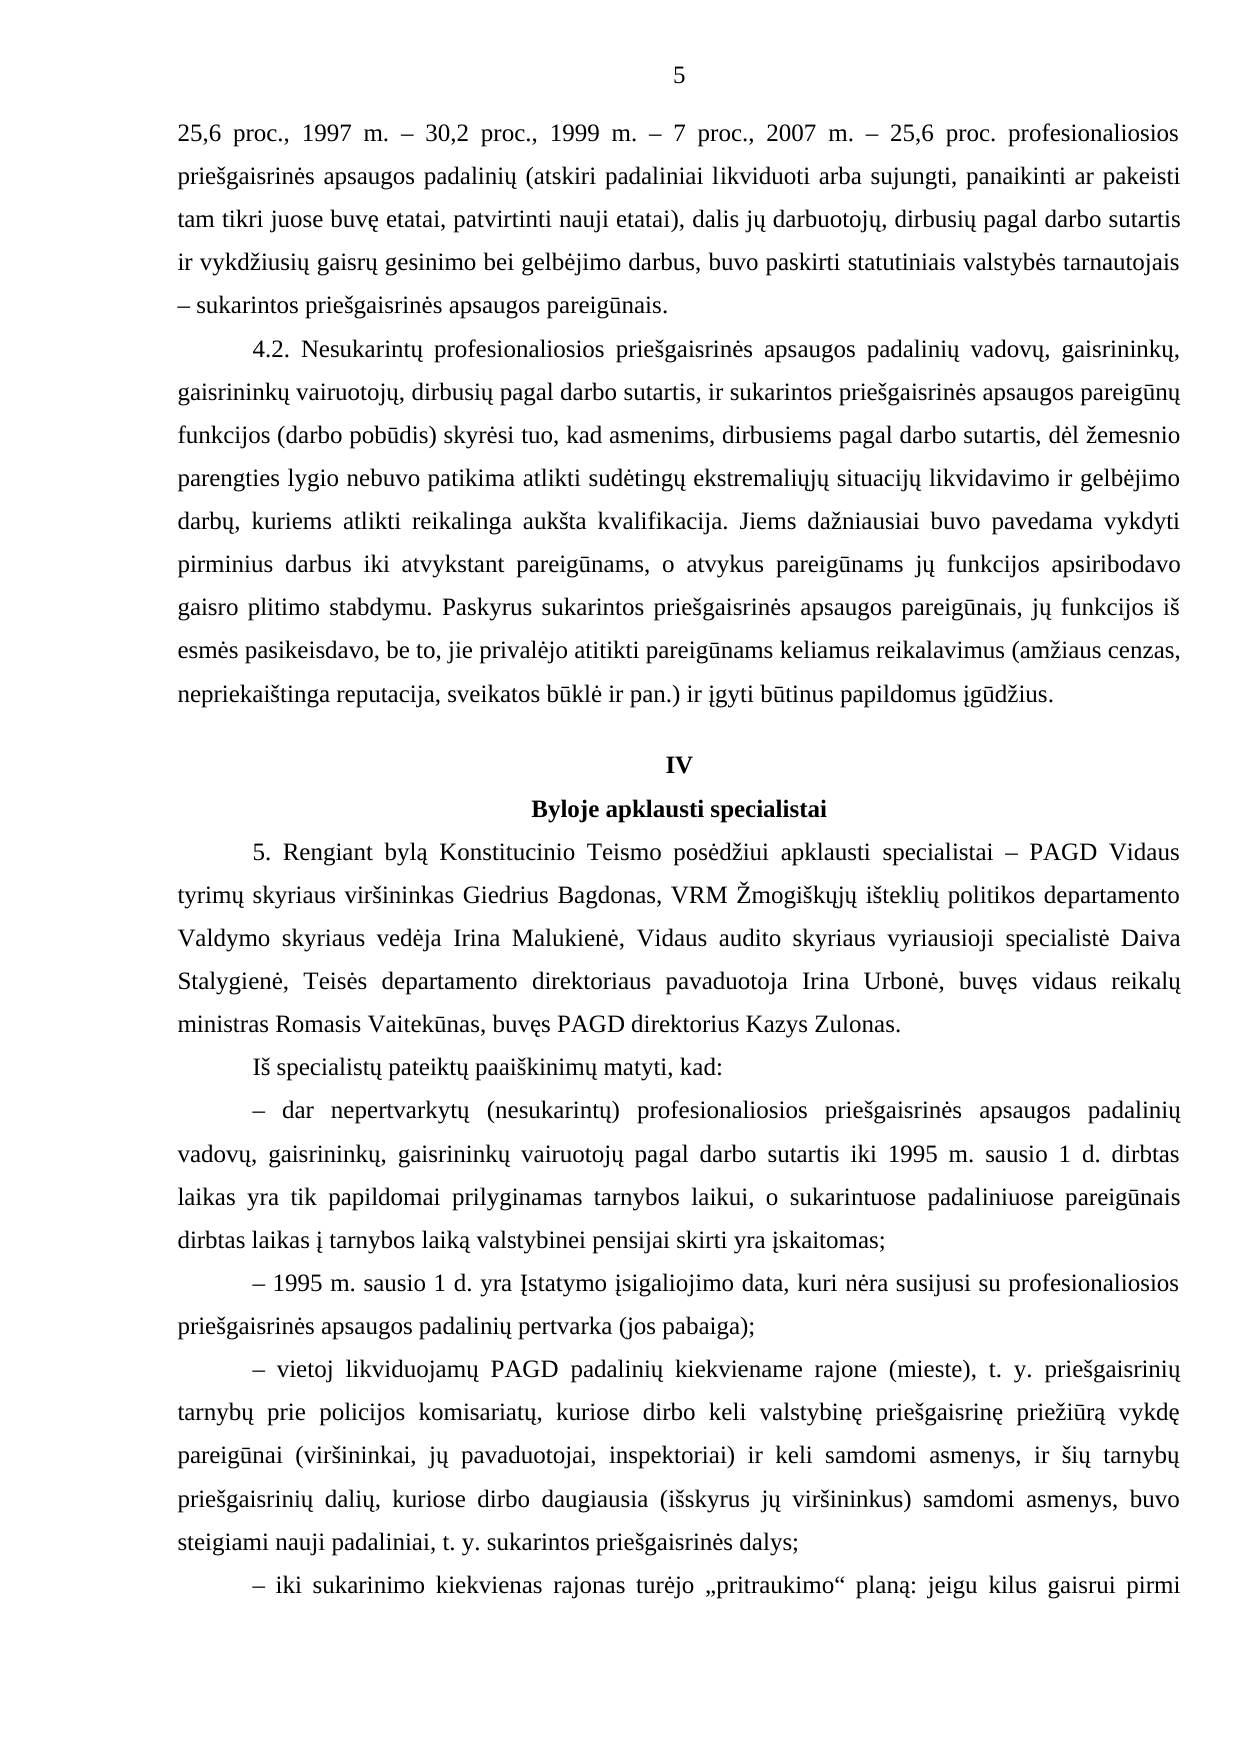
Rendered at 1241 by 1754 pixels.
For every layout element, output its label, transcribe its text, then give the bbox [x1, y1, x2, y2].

text 5. Rengiant bylą Konstitucinio Teismo posėdžiui apklausti specialistai – PAGD Vidaus tyrimų skyriaus viršininkas Giedrius Bagdonas, VRM Žmogiškųjų išteklių politikos departamento Valdymo skyriaus vedėja Irina Malukienė, Vidaus audito skyriaus vyriausioji specialistė Daiva Stalygienė, Teisės departamento direktoriaus pavaduotoja Irina Urbonė, buvęs vidaus reikalų ministras Romasis Vaitekūnas, buvęs PAGD direktorius Kazys Zulonas. [177, 837, 1181, 1038]
text 4.2. Nesukarintų profesionaliosios priešgaisrinės apsaugos padalinių vadovų, gaisrininkų, gaisrininkų vairuotojų, dirbusių pagal darbo sutartis, ir sukarintos priešgaisrinės apsaugos pareigūnų funkcijos (darbo pobūdis) skyrėsi tuo, kad asmenims, dirbusiems pagal darbo sutartis, dėl žemesnio parengties lygio nebuvo patikima atlikti sudėtingų ekstremaliųjų situacijų likvidavimo ir gelbėjimo darbų, kuriems atlikti reikalinga aukšta kvalifikacija. Jiems dažniausiai buvo pavedama vykdyti pirminius darbus iki atvykstant pareigūnams, o atvykus pareigūnams jų funkcijos apsiribodavo gaisro plitimo stabdymu. Paskyrus sukarintos priešgaisrinės apsaugos pareigūnais, jų funkcijos iš esmės pasikeisdavo, be to, jie privalėjo atitikti pareigūnams keliamus reikalavimus (amžiaus cenzas, nepriekaištinga reputacija, sveikatos būklė ir pan.) ir įgyti būtinus papildomus įgūdžius. [177, 334, 1181, 707]
text – iki sukarinimo kiekvienas rajonas turėjo „pritraukimo“ planą: jeigu kilus gaisrui pirmi [177, 1570, 1181, 1599]
text Iš specialistų pateiktų paaiškinimų matyti, kad: [177, 1052, 1181, 1081]
text – vietoj likviduojamų PAGD padalinių kiekviename rajone (mieste), t. y. priešgaisrinių tarnybų prie policijos komisariatų, kuriose dirbo keli valstybinę priešgaisrinę priežiūrą vykdę pareigūnai (viršininkai, jų pavaduotojai, inspektoriai) ir keli samdomi asmenys, ir šių tarnybų priešgaisrinių dalių, kuriose dirbo daugiausia (išskyrus jų viršininkus) samdomi asmenys, buvo steigiami nauji padaliniai, t. y. sukarintos priešgaisrinės dalys; [177, 1354, 1181, 1556]
text Byloje apklausti specialistai [177, 794, 1181, 822]
text 25,6 proc., 1997 m. – 30,2 proc., 1999 m. – 7 proc., 2007 m. – 25,6 proc. profesionaliosios priešgaisrinės apsaugos padalinių (atskiri padaliniai likviduoti arba sujungti, panaikinti ar pakeisti tam tikri juose buvę etatai, patvirtinti nauji etatai), dalis jų darbuotojų, dirbusių pagal darbo sutartis ir vykdžiusių gaisrų gesinimo bei gelbėjimo darbus, buvo paskirti statutiniais valstybės tarnautojais – sukarintos priešgaisrinės apsaugos pareigūnais. [177, 118, 1181, 319]
text – 1995 m. sausio 1 d. yra Įstatymo įsigaliojimo data, kuri nėra susijusi su profesionaliosios priešgaisrinės apsaugos padalinių pertvarka (jos pabaiga); [177, 1268, 1181, 1340]
text IV [177, 751, 1181, 779]
text – dar nepertvarkytų (nesukarintų) profesionaliosios priešgaisrinės apsaugos padalinių vadovų, gaisrininkų, gaisrininkų vairuotojų pagal darbo sutartis iki 1995 m. sausio 1 d. dirbtas laikas yra tik papildomai prilyginamas tarnybos laikui, o sukarintuose padaliniuose pareigūnais dirbtas laikas į tarnybos laiką valstybinei pensijai skirti yra įskaitomas; [177, 1096, 1181, 1254]
